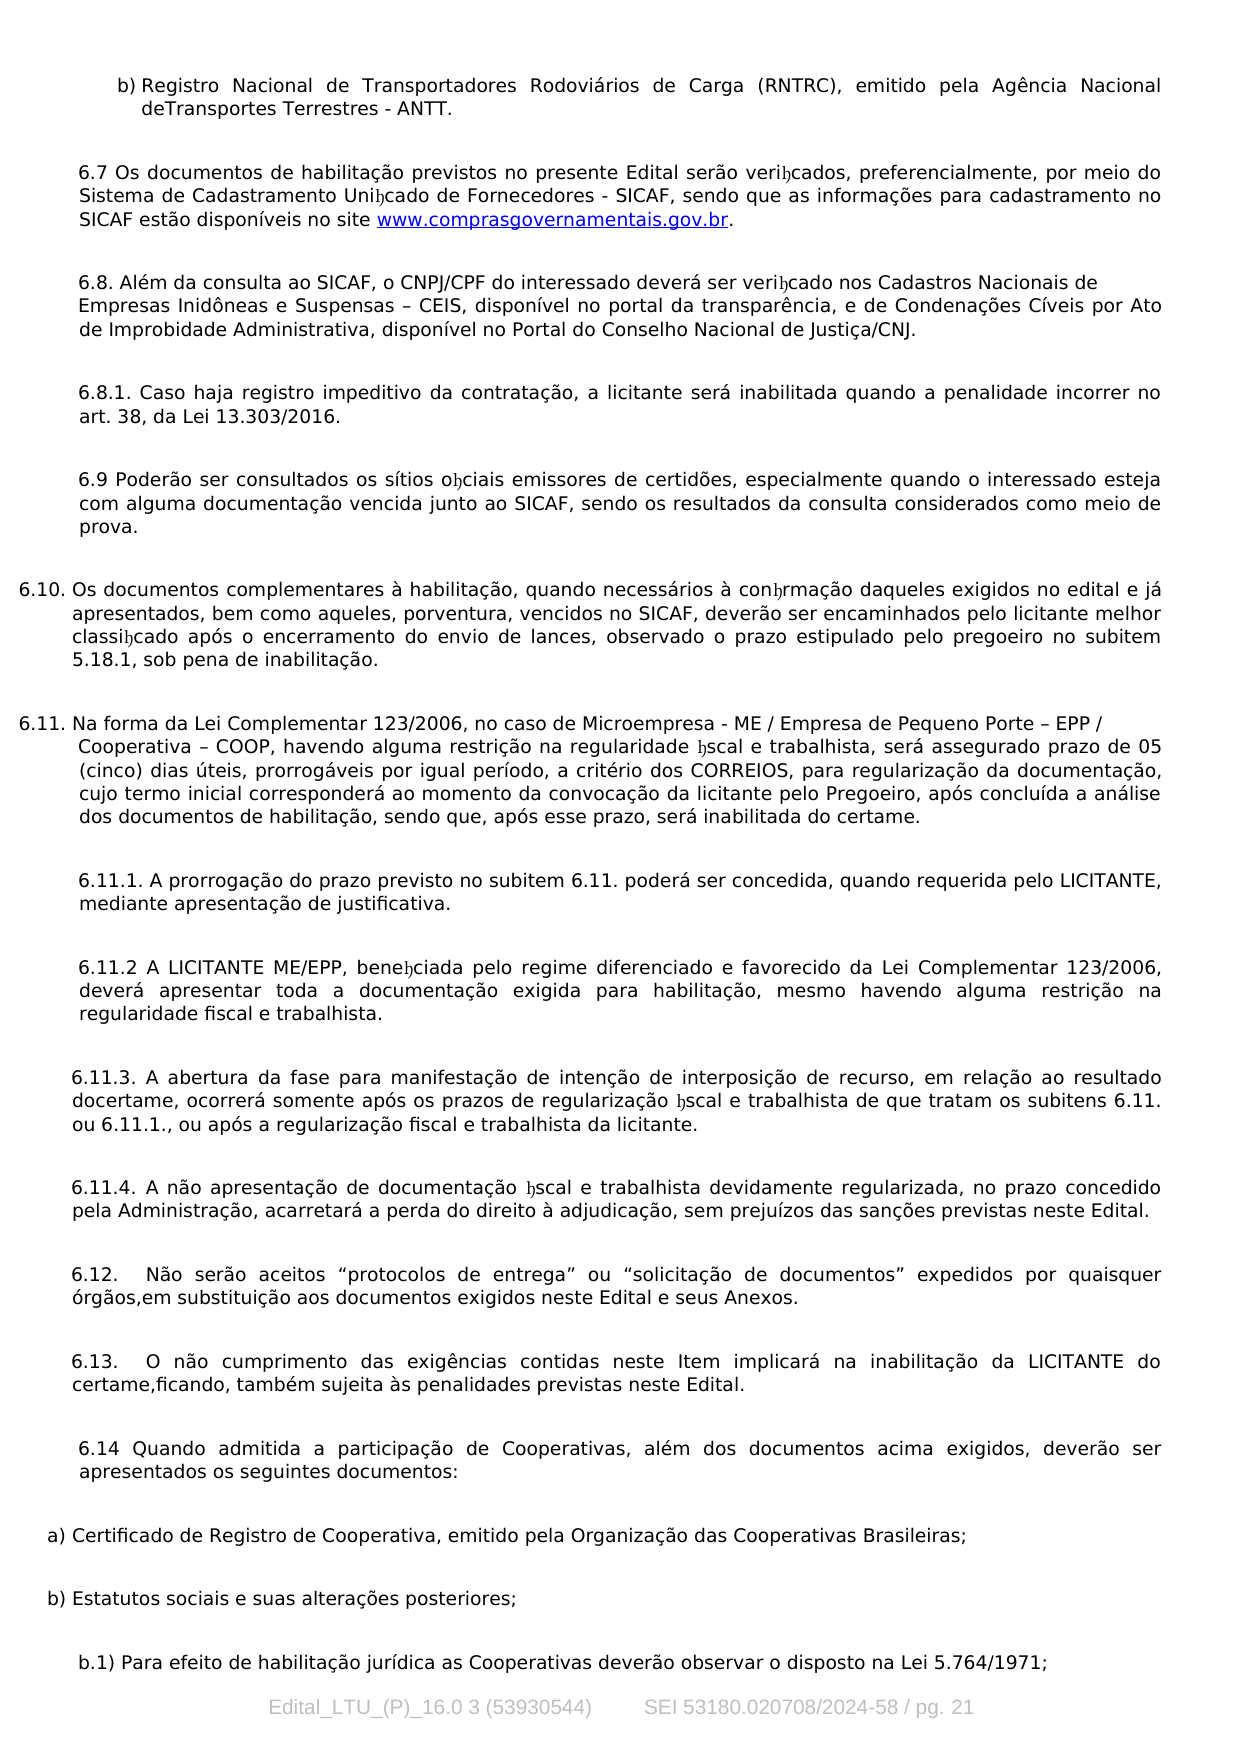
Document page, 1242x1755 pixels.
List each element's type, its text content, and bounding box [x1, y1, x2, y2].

list Registro Nacional de Transportadores Rodoviários de Carga (RNTRC), emitido pela Agência Nacional deTransportes Terrestres - ANTT. [117, 75, 1163, 120]
list Certificado de Registro de Cooperativa, emitido pela Organização das Cooperativas Brasileiras; [47, 1524, 1163, 1546]
text b.1) Para efeito de habilitação jurídica as Cooperativas deverão observar o disposto na Lei 5.764/1971; [78, 1652, 1163, 1673]
text 6.9 Poderão ser consultados os sítios ociais emissores de certidões, especialmente quando o interessado esteja com alguma documentação vencida junto ao SICAF, sendo os resultados da consulta considerados como meio de prova. [78, 469, 1163, 538]
text 6.8. Além da consulta ao SICAF, o CNPJ/CPF do interessado deverá ser vericado nos Cadastros Nacionais de [78, 272, 1163, 294]
list Na forma da Lei Complementar 123/2006, no caso de Microempresa - ME / Empresa de Pequeno Porte – EPP / [18, 713, 1163, 735]
text 6.11.2 A LICITANTE ME/EPP, beneciada pelo regime diferenciado e favorecido da Lei Complementar 123/2006, deverá apresentar toda a documentação exigida para habilitação, mesmo havendo alguma restrição na regularidade fiscal e trabalhista. [78, 957, 1163, 1025]
text 6.14 Quando admitida a participação de Cooperativas, além dos documentos acima exigidos, deverão ser apresentados os seguintes documentos: [78, 1438, 1163, 1483]
list Não serão aceitos “protocolos de entrega” ou “solicitação de documentos” expedidos por quaisquer órgãos,em substituição aos documentos exigidos neste Edital e seus Anexos. [71, 1264, 1163, 1309]
list O não cumprimento das exigências contidas neste Item implicará na inabilitação da LICITANTE do certame,ficando, também sujeita às penalidades previstas neste Edital. [71, 1351, 1163, 1396]
text Cooperativa – COOP, havendo alguma restrição na regularidade scal e trabalhista, será assegurado prazo de 05 (cinco) dias úteis, prorrogáveis por igual período, a critério dos CORREIOS, para regularização da documentação, cujo termo inicial corresponderá ao momento da convocação da licitante pelo Pregoeiro, após concluída a análise dos documentos de habilitação, sendo que, após esse prazo, será inabilitada do certame. [78, 736, 1163, 828]
list Estatutos sociais e suas alterações posteriores; [47, 1588, 1163, 1610]
list Os documentos complementares à habilitação, quando necessários à conrmação daqueles exigidos no edital e já apresentados, bem como aqueles, porventura, vencidos no SICAF, deverão ser encaminhados pelo licitante melhor classicado após o encerramento do envio de lances, observado o prazo estipulado pelo pregoeiro no subitem 5.18.1, sob pena de inabilitação. [18, 579, 1163, 671]
text Empresas Inidôneas e Suspensas – CEIS, disponível no portal da transparência, e de Condenações Cíveis por Ato de Improbidade Administrativa, disponível no Portal do Conselho Nacional de Justiça/CNJ. [78, 295, 1163, 341]
text 6.11.1. A prorrogação do prazo previsto no subitem 6.11. poderá ser concedida, quando requerida pelo LICITANTE, mediante apresentação de justificativa. [78, 870, 1163, 915]
list A não apresentação de documentação scal e trabalhista devidamente regularizada, no prazo concedido pela Administração, acarretará a perda do direito à adjudicação, sem prejuízos das sanções previstas neste Edital. [71, 1177, 1163, 1222]
text 6.7 Os documentos de habilitação previstos no presente Edital serão vericados, preferencialmente, por meio do Sistema de Cadastramento Unicado de Fornecedores - SICAF, sendo que as informações para cadastramento no SICAF estão disponíveis no site www.comprasgovernamentais.gov.br. [78, 162, 1163, 230]
list A abertura da fase para manifestação de intenção de interposição de recurso, em relação ao resultado docertame, ocorrerá somente após os prazos de regularização scal e trabalhista de que tratam os subitens 6.11. ou 6.11.1., ou após a regularização fiscal e trabalhista da licitante. [71, 1067, 1163, 1135]
text 6.8.1. Caso haja registro impeditivo da contratação, a licitante será inabilitada quando a penalidade incorrer no art. 38, da Lei 13.303/2016. [78, 382, 1163, 427]
